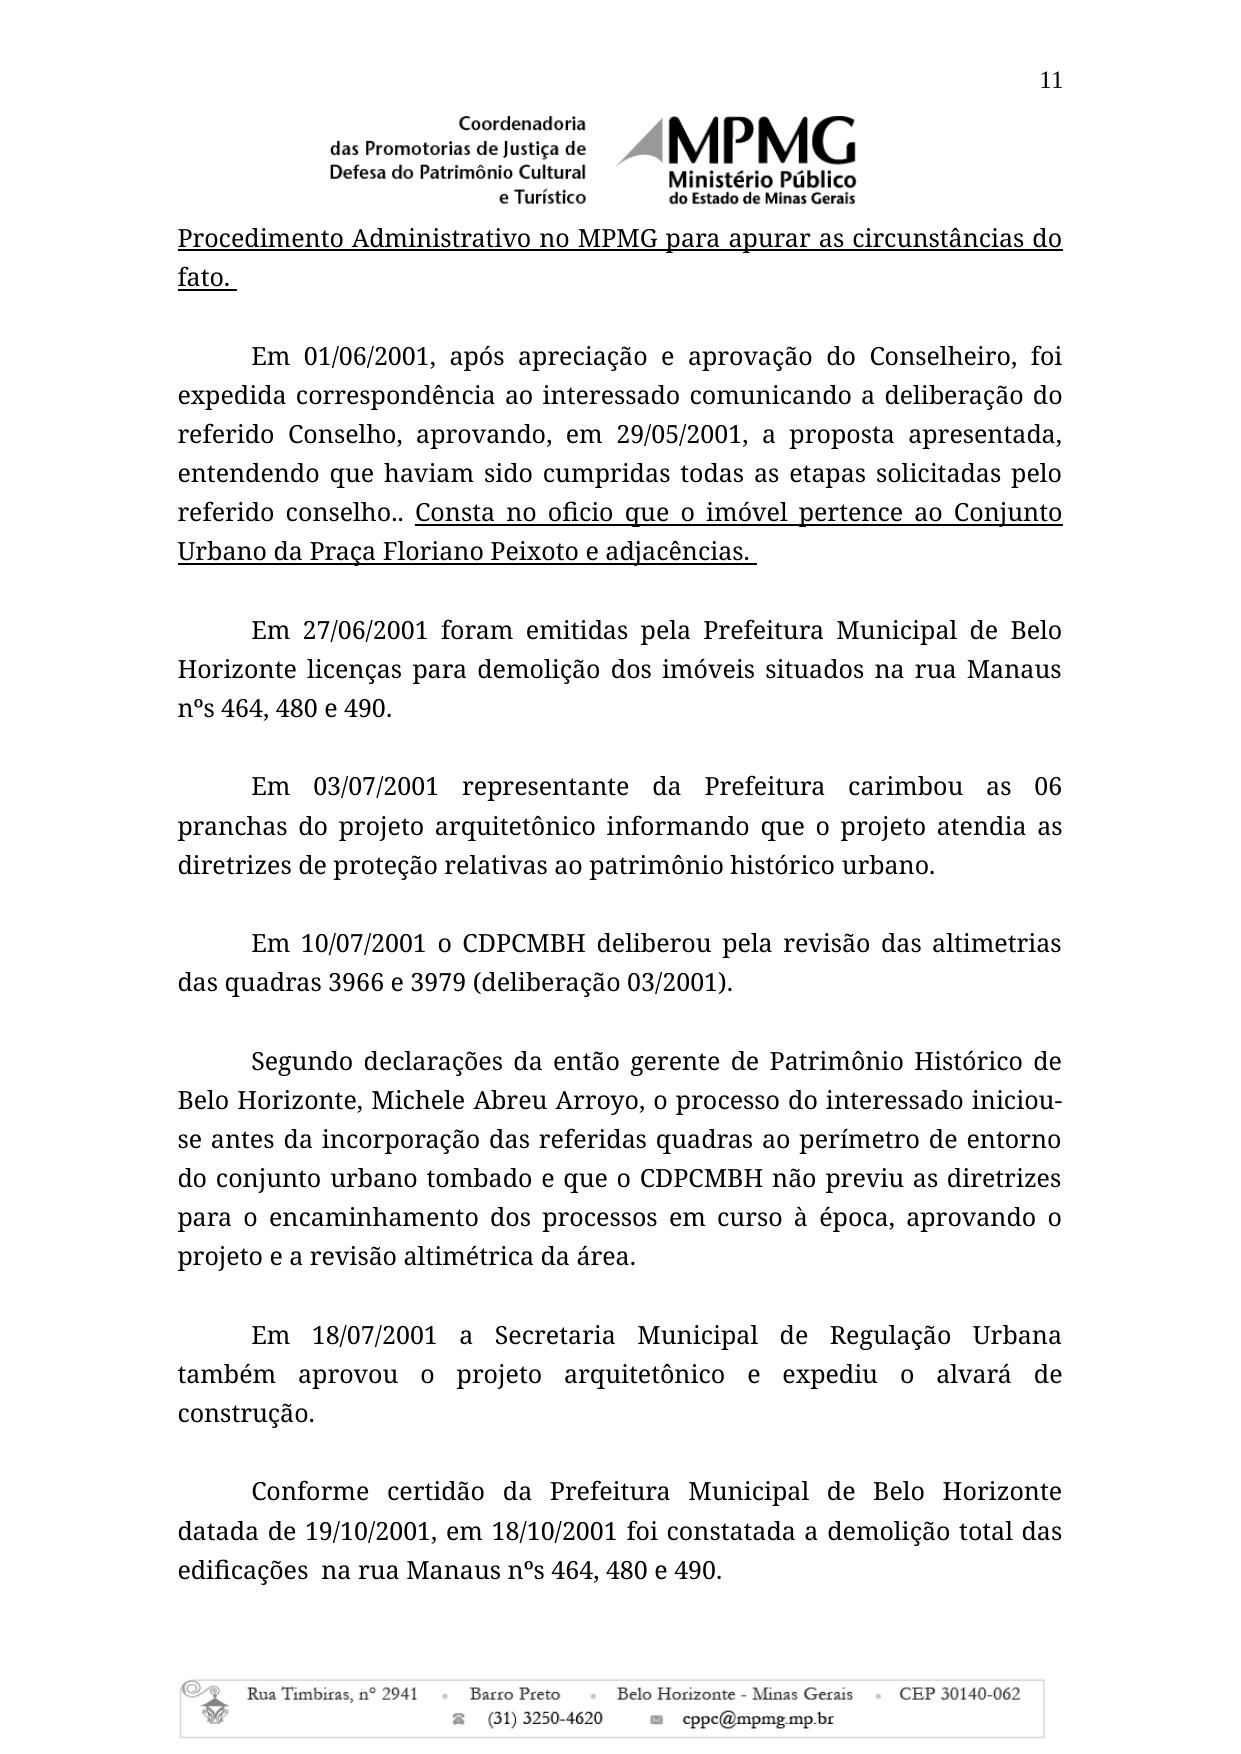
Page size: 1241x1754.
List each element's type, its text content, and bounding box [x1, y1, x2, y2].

picture [212, 88, 1039, 221]
text Em 18/07/2001 a Secretaria Municipal de Regulação Urbana também aprovou o projeto arquitetônico e expediu o alvará de construção. [177, 1317, 1063, 1430]
text fato. [177, 250, 1063, 294]
text Em 01/06/2001, após apreciação e aprovação do Conselheiro, foi expedida correspondência ao interessado comunicando a deliberação do referido Conselho, aprovando, em 29/05/2001, a proposta apresentada, entendendo que haviam sido cumpridas todas as etapas solicitadas pelo referido conselho.. Consta no oficio que o imóvel pertence ao Conjunto Urbano da Praça Floriano Peixoto e adjacências. [177, 338, 1063, 568]
text Em 03/07/2001 representante da Prefeitura carimbou as 06 pranchas do projeto arquitetônico informando que o projeto atendia as diretrizes de proteção relativas ao patrimônio histórico urbano. [177, 769, 1063, 881]
text Conforme certidão da Prefeitura Municipal de Belo Horizonte datada de 19/10/2001, em 18/10/2001 foi constatada a demolição total das edificações na rua Manaus nºs 464, 480 e 490. [177, 1474, 1063, 1586]
text Em 10/07/2001 o CDPCMBH deliberou pela revisão das altimetrias das quadras 3966 e 3979 (deliberação 03/2001). [177, 926, 1063, 999]
text Segundo declarações da então gerente de Patrimônio Histórico de Belo Horizonte, Michele Abreu Arroyo, o processo do interessado iniciou-se antes da incorporação das referidas quadras ao perímetro de entorno do conjunto urbano tombado e que o CDPCMBH não previu as diretrizes para o encaminhamento dos processos em curso à época, aprovando o projeto e a revisão altimétrica da área. [177, 1043, 1063, 1273]
text Procedimento Administrativo no MPMG para apurar as circunstâncias do [177, 221, 1063, 249]
text Em 27/06/2001 foram emitidas pela Prefeitura Municipal de Belo Horizonte licenças para demolição dos imóveis situados na rua Manaus nºs 464, 480 e 490. [177, 612, 1063, 725]
picture [168, 1671, 1049, 1739]
